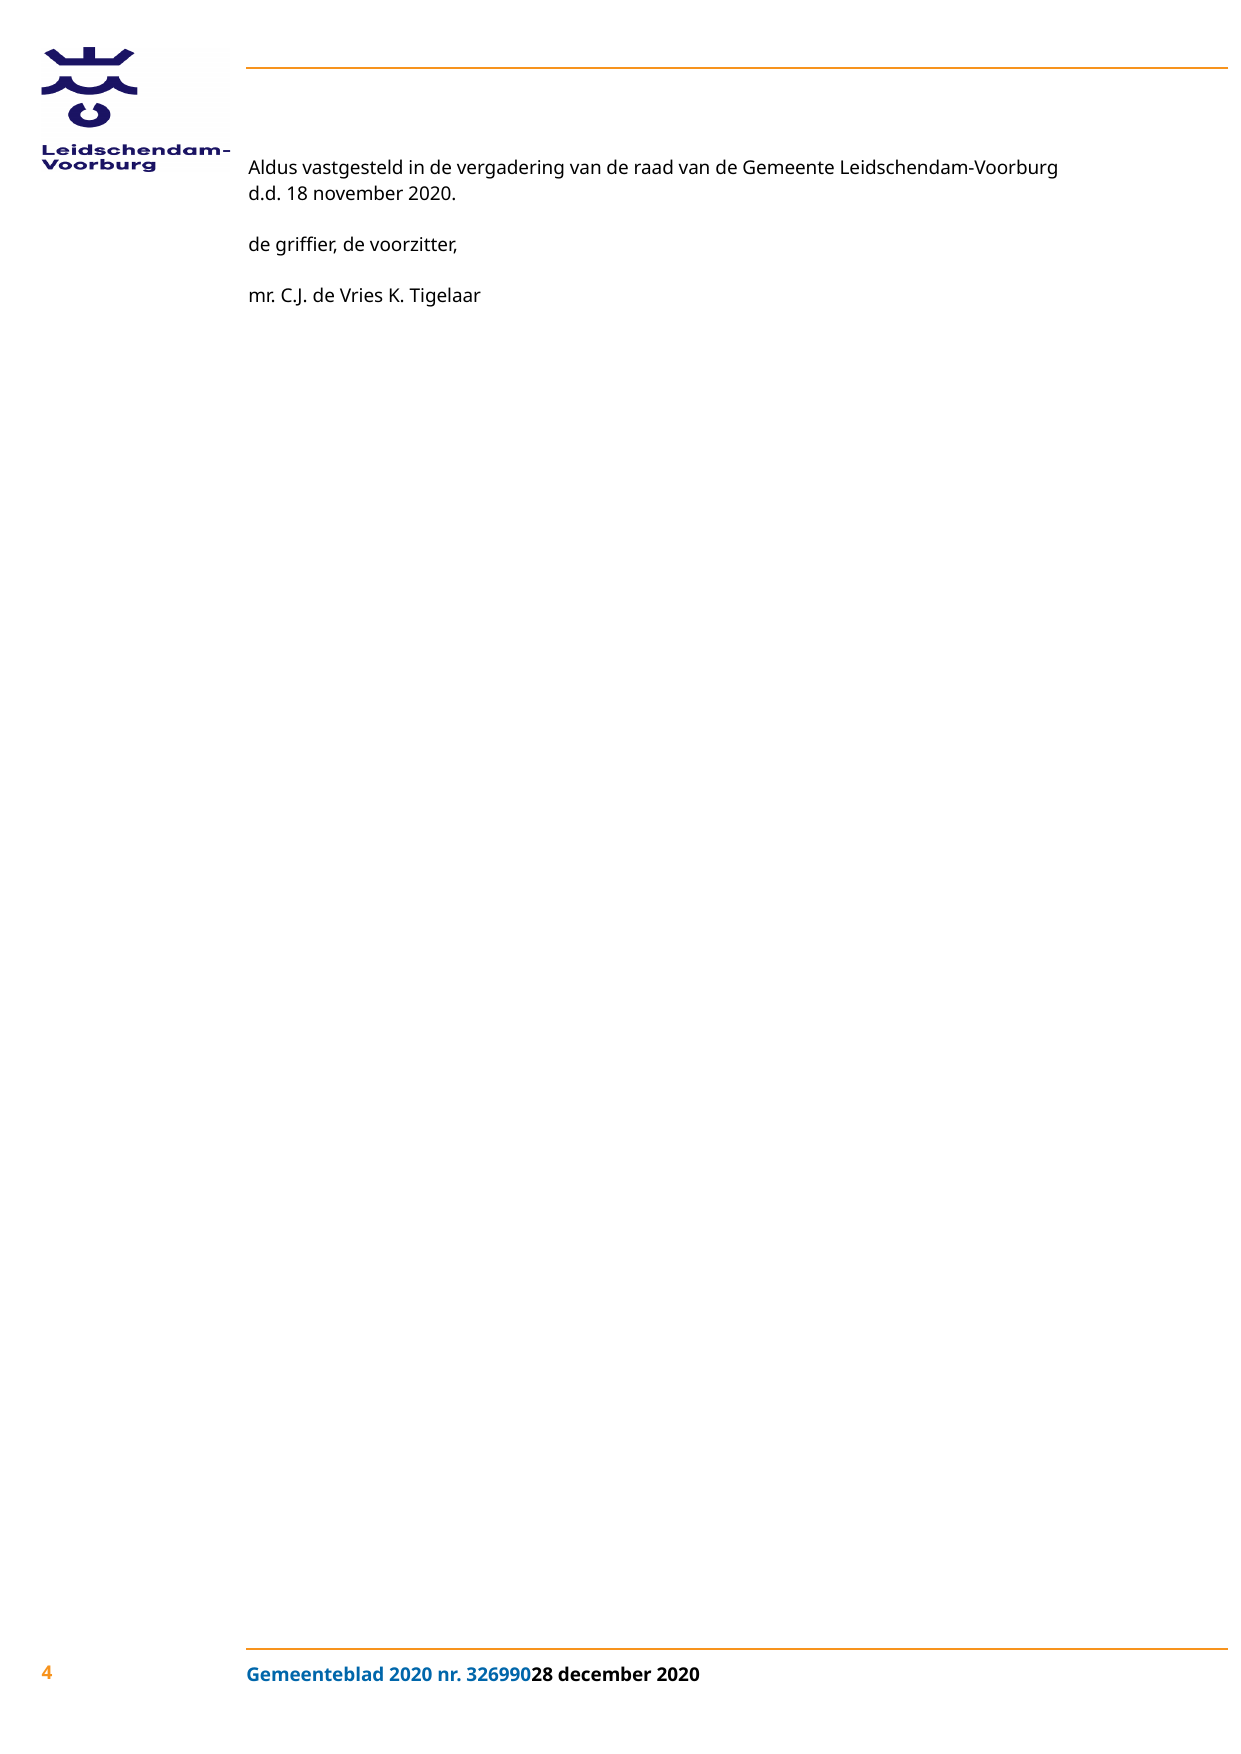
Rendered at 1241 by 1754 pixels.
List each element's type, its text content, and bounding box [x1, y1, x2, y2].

text d.d. 18 november 2020. [248, 180, 1152, 205]
text de griffier, de voorzitter, [248, 231, 1152, 257]
picture [41, 47, 231, 172]
text Aldus vastgesteld in de vergadering van de raad van de Gemeente Leidschendam-Voorburg [248, 154, 1152, 180]
text mr. C.J. de Vries K. Tigelaar [248, 283, 1152, 308]
